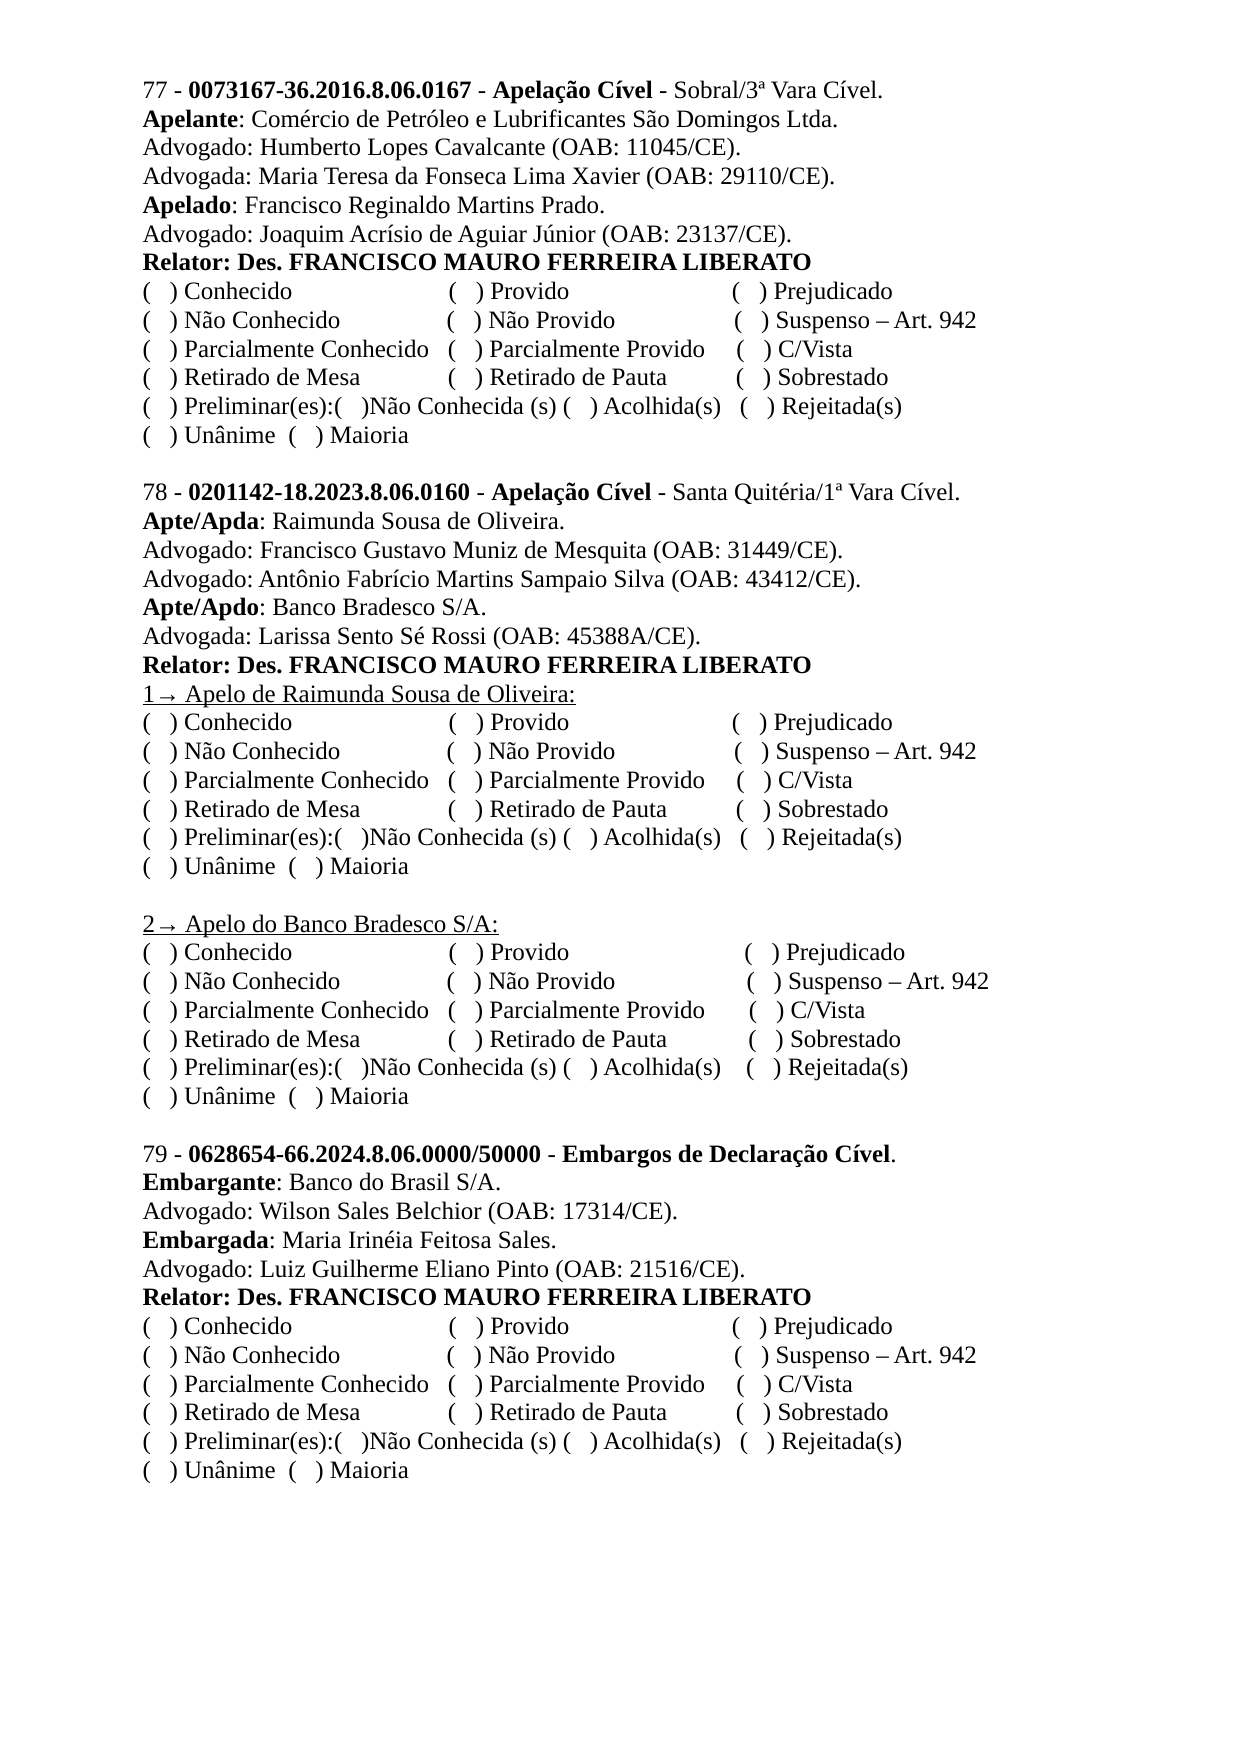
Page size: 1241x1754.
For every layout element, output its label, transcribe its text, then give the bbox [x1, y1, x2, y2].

text Advogada: Larissa Sento Sé Rossi (OAB: 45388A/CE). [142, 621, 1141, 650]
text Advogado: Antônio Fabrício Martins Sampaio Silva (OAB: 43412/CE). [142, 564, 1141, 592]
text Advogado: Francisco Gustavo Muniz de Mesquita (OAB: 31449/CE). [142, 535, 1141, 564]
text ( ) Não Conhecido ( ) Não Provido ( ) Suspenso – Art. 942 [142, 1340, 1158, 1369]
text Apte/Apdo: Banco Bradesco S/A. [142, 592, 1141, 621]
text Advogado: Humberto Lopes Cavalcante (OAB: 11045/CE). [142, 132, 1141, 161]
text ( ) Conhecido ( ) Provido ( ) Prejudicado [142, 707, 1141, 736]
text Advogado: Wilson Sales Belchior (OAB: 17314/CE). [142, 1196, 1141, 1225]
text ( ) Preliminar(es):( )Não Conhecida (s) ( ) Acolhida(s) ( ) Rejeitada(s) [142, 1052, 1158, 1081]
text ( ) Parcialmente Conhecido ( ) Parcialmente Provido ( ) C/Vista [142, 1369, 1158, 1397]
text Apelado: Francisco Reginaldo Martins Prado. [142, 190, 1141, 219]
text 77 - 0073167-36.2016.8.06.0167 - Apelação Cível - Sobral/3ª Vara Cível. [142, 75, 1141, 104]
text Relator: Des. FRANCISCO MAURO FERREIRA LIBERATO [142, 247, 1141, 276]
text ( ) Conhecido ( ) Provido ( ) Prejudicado [142, 1311, 1141, 1340]
text ( ) Unânime ( ) Maioria [142, 851, 1158, 880]
text ( ) Parcialmente Conhecido ( ) Parcialmente Provido ( ) C/Vista [142, 995, 1158, 1024]
text Embargada: Maria Irinéia Feitosa Sales. [142, 1225, 1141, 1254]
text ( ) Retirado de Mesa ( ) Retirado de Pauta ( ) Sobrestado [142, 362, 1158, 391]
text 78 - 0201142-18.2023.8.06.0160 - Apelação Cível - Santa Quitéria/1ª Vara Cível. [142, 477, 1141, 506]
text ( ) Unânime ( ) Maioria [142, 420, 1158, 449]
text Advogado: Luiz Guilherme Eliano Pinto (OAB: 21516/CE). [142, 1254, 1141, 1282]
text Relator: Des. FRANCISCO MAURO FERREIRA LIBERATO [142, 1282, 1141, 1311]
text ( ) Conhecido ( ) Provido ( ) Prejudicado [142, 937, 1141, 966]
text Advogada: Maria Teresa da Fonseca Lima Xavier (OAB: 29110/CE). [142, 161, 1141, 190]
text Relator: Des. FRANCISCO MAURO FERREIRA LIBERATO [142, 650, 1141, 679]
text ( ) Retirado de Mesa ( ) Retirado de Pauta ( ) Sobrestado [142, 1397, 1158, 1426]
text ( ) Parcialmente Conhecido ( ) Parcialmente Provido ( ) C/Vista [142, 765, 1158, 794]
text Advogado: Joaquim Acrísio de Aguiar Júnior (OAB: 23137/CE). [142, 219, 1141, 247]
text ( ) Não Conhecido ( ) Não Provido ( ) Suspenso – Art. 942 [142, 966, 1158, 995]
text ( ) Unânime ( ) Maioria [142, 1081, 1158, 1110]
text ( ) Conhecido ( ) Provido ( ) Prejudicado [142, 276, 1141, 305]
text Apte/Apda: Raimunda Sousa de Oliveira. [142, 506, 1141, 535]
text ( ) Unânime ( ) Maioria [142, 1455, 1158, 1484]
text 2→ Apelo do Banco Bradesco S/A: [142, 909, 1141, 937]
text ( ) Preliminar(es):( )Não Conhecida (s) ( ) Acolhida(s) ( ) Rejeitada(s) [142, 391, 1158, 420]
text ( ) Não Conhecido ( ) Não Provido ( ) Suspenso – Art. 942 [142, 305, 1158, 334]
text ( ) Retirado de Mesa ( ) Retirado de Pauta ( ) Sobrestado [142, 1024, 1158, 1052]
text 1→ Apelo de Raimunda Sousa de Oliveira: [142, 679, 1141, 707]
text ( ) Preliminar(es):( )Não Conhecida (s) ( ) Acolhida(s) ( ) Rejeitada(s) [142, 1426, 1158, 1455]
text Apelante: Comércio de Petróleo e Lubrificantes São Domingos Ltda. [142, 104, 1141, 132]
text ( ) Preliminar(es):( )Não Conhecida (s) ( ) Acolhida(s) ( ) Rejeitada(s) [142, 822, 1158, 851]
text ( ) Retirado de Mesa ( ) Retirado de Pauta ( ) Sobrestado [142, 794, 1158, 822]
text ( ) Não Conhecido ( ) Não Provido ( ) Suspenso – Art. 942 [142, 736, 1158, 765]
text 79 - 0628654-66.2024.8.06.0000/50000 - Embargos de Declaração Cível. [142, 1139, 1141, 1167]
text Embargante: Banco do Brasil S/A. [142, 1167, 1141, 1196]
text ( ) Parcialmente Conhecido ( ) Parcialmente Provido ( ) C/Vista [142, 334, 1158, 362]
